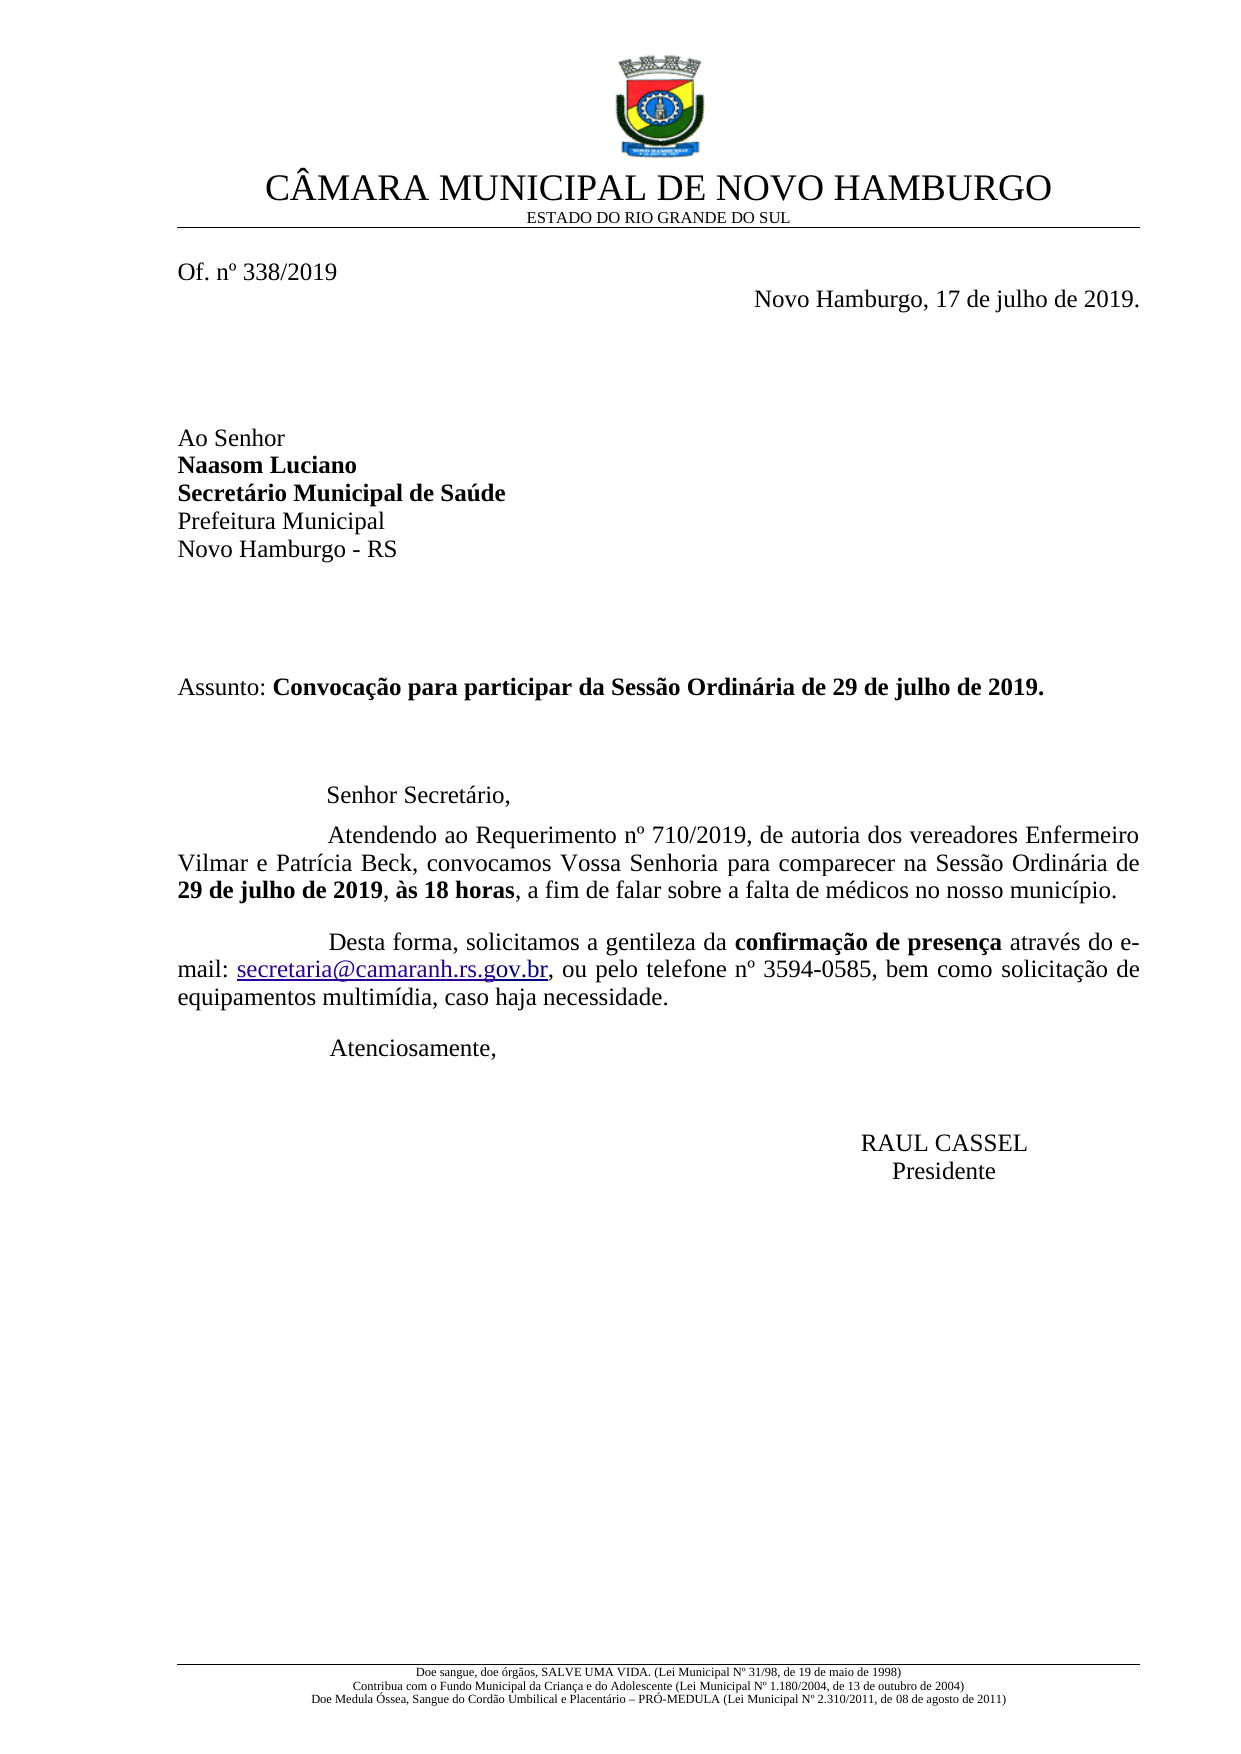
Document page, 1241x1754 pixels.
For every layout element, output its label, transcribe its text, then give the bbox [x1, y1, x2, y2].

text RAUL CASSEL [179, 1129, 1140, 1157]
text Atenciosamente, [177, 1034, 1140, 1062]
picture [608, 47, 709, 163]
text Assunto: Convocação para participar da Sessão Ordinária de 29 de julho de 2019. [177, 673, 1140, 701]
text Novo Hamburgo, 17 de julho de 2019. [177, 285, 1140, 313]
text Of. nº 338/2019 [177, 258, 1140, 285]
text Secretário Municipal de Saúde [177, 479, 1140, 507]
text Presidente [179, 1157, 1140, 1184]
text Novo Hamburgo - RS [177, 535, 1140, 562]
text Ao Senhor [177, 424, 1140, 452]
text Prefeitura Municipal [177, 507, 1140, 535]
text Naasom Luciano [177, 452, 1140, 479]
text Atendendo ao Requerimento nº 710/2019, de autoria dos vereadores Enfermeiro Vilmar e Patrícia Beck, convocamos Vossa Senhoria para comparecer na Sessão Ordinária de 29 de julho de 2019, às 18 horas, a fim de falar sobre a falta de médicos no nosso município. [177, 821, 1140, 904]
text Senhor Secretário, [177, 781, 1140, 809]
text Desta forma, solicitamos a gentileza da confirmação de presença através do e-mail: secretaria@camaranh.rs.gov.br, ou pelo telefone nº 3594-0585, bem como solicitação de equipamentos multimídia, caso haja necessidade. [177, 928, 1140, 1011]
